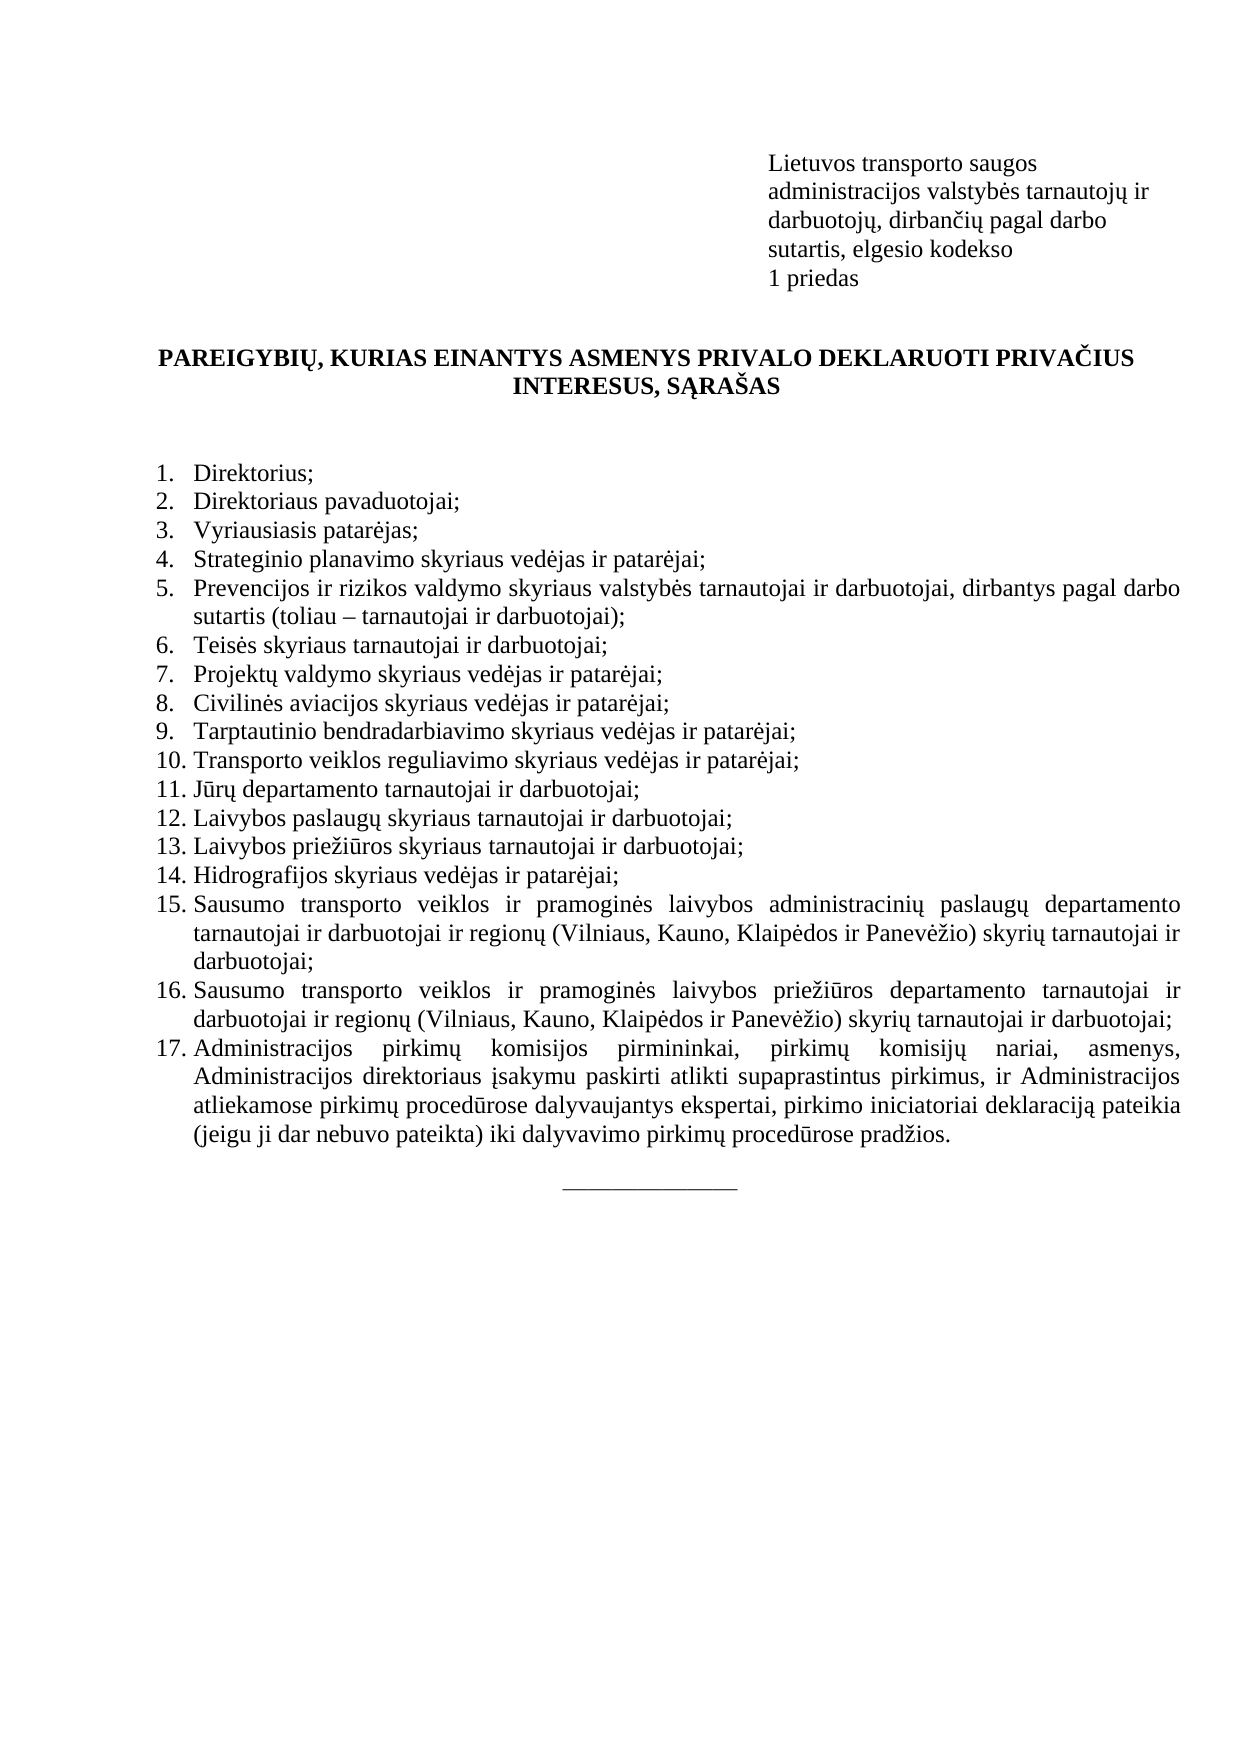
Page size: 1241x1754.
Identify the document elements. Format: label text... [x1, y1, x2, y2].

text 12. Laivybos paslaugų skyriaus tarnautojai ir darbuotojai; [156, 803, 1181, 831]
text 1. Direktorius; [156, 458, 1181, 486]
text 5. Prevencijos ir rizikos valdymo skyriaus valstybės tarnautojai ir darbuotojai, dirbantys pagal darbo sutartis (toliau – tarnautojai ir darbuotojai); [156, 573, 1181, 630]
text 7. Projektų valdymo skyriaus vedėjas ir patarėjai; [156, 659, 1181, 688]
text ______________ [118, 1171, 1181, 1195]
text 15. Sausumo transporto veiklos ir pramoginės laivybos administracinių paslaugų departamento tarnautojai ir darbuotojai ir regionų (Vilniaus, Kauno, Klaipėdos ir Panevėžio) skyrių tarnautojai ir darbuotojai; [156, 889, 1181, 975]
text 8. Civilinės aviacijos skyriaus vedėjas ir patarėjai; [156, 688, 1181, 716]
text Lietuvos transporto saugos [768, 148, 1181, 176]
text 2. Direktoriaus pavaduotojai; [156, 486, 1181, 515]
text 13. Laivybos priežiūros skyriaus tarnautojai ir darbuotojai; [156, 831, 1181, 860]
text administracijos valstybės tarnautojų ir [768, 176, 1181, 205]
text 4. Strateginio planavimo skyriaus vedėjas ir patarėjai; [156, 544, 1181, 573]
text darbuotojų, dirbančių pagal darbo [768, 205, 1181, 234]
text 16. Sausumo transporto veiklos ir pramoginės laivybos priežiūros departamento tarnautojai ir darbuotojai ir regionų (Vilniaus, Kauno, Klaipėdos ir Panevėžio) skyrių tarnautojai ir darbuotojai; [156, 975, 1181, 1033]
text 6. Teisės skyriaus tarnautojai ir darbuotojai; [156, 630, 1181, 659]
text 11. Jūrų departamento tarnautojai ir darbuotojai; [156, 774, 1181, 803]
text sutartis, elgesio kodekso [768, 234, 1181, 263]
text 3. Vyriausiasis patarėjas; [156, 515, 1181, 544]
text 10. Transporto veiklos reguliavimo skyriaus vedėjas ir patarėjai; [156, 745, 1181, 774]
text 1 priedas [768, 263, 1175, 291]
text PAREIGYBIŲ, KURIAS EINANTYS ASMENYS PRIVALO DEKLARUOTI PRIVAČIUS INTERESUS, SĄRAŠAS [118, 344, 1175, 400]
text 9. Tarptautinio bendradarbiavimo skyriaus vedėjas ir patarėjai; [156, 716, 1181, 745]
text 17. Administracijos pirkimų komisijos pirmininkai, pirkimų komisijų nariai, asmenys, Administracijos direktoriaus įsakymu paskirti atlikti supaprastintus pirkimus, ir Administracijos atliekamose pirkimų procedūrose dalyvaujantys ekspertai, pirkimo iniciatoriai deklaraciją pateikia (jeigu ji dar nebuvo pateikta) iki dalyvavimo pirkimų procedūrose pradžios. [156, 1033, 1181, 1148]
text 14. Hidrografijos skyriaus vedėjas ir patarėjai; [156, 860, 1181, 889]
